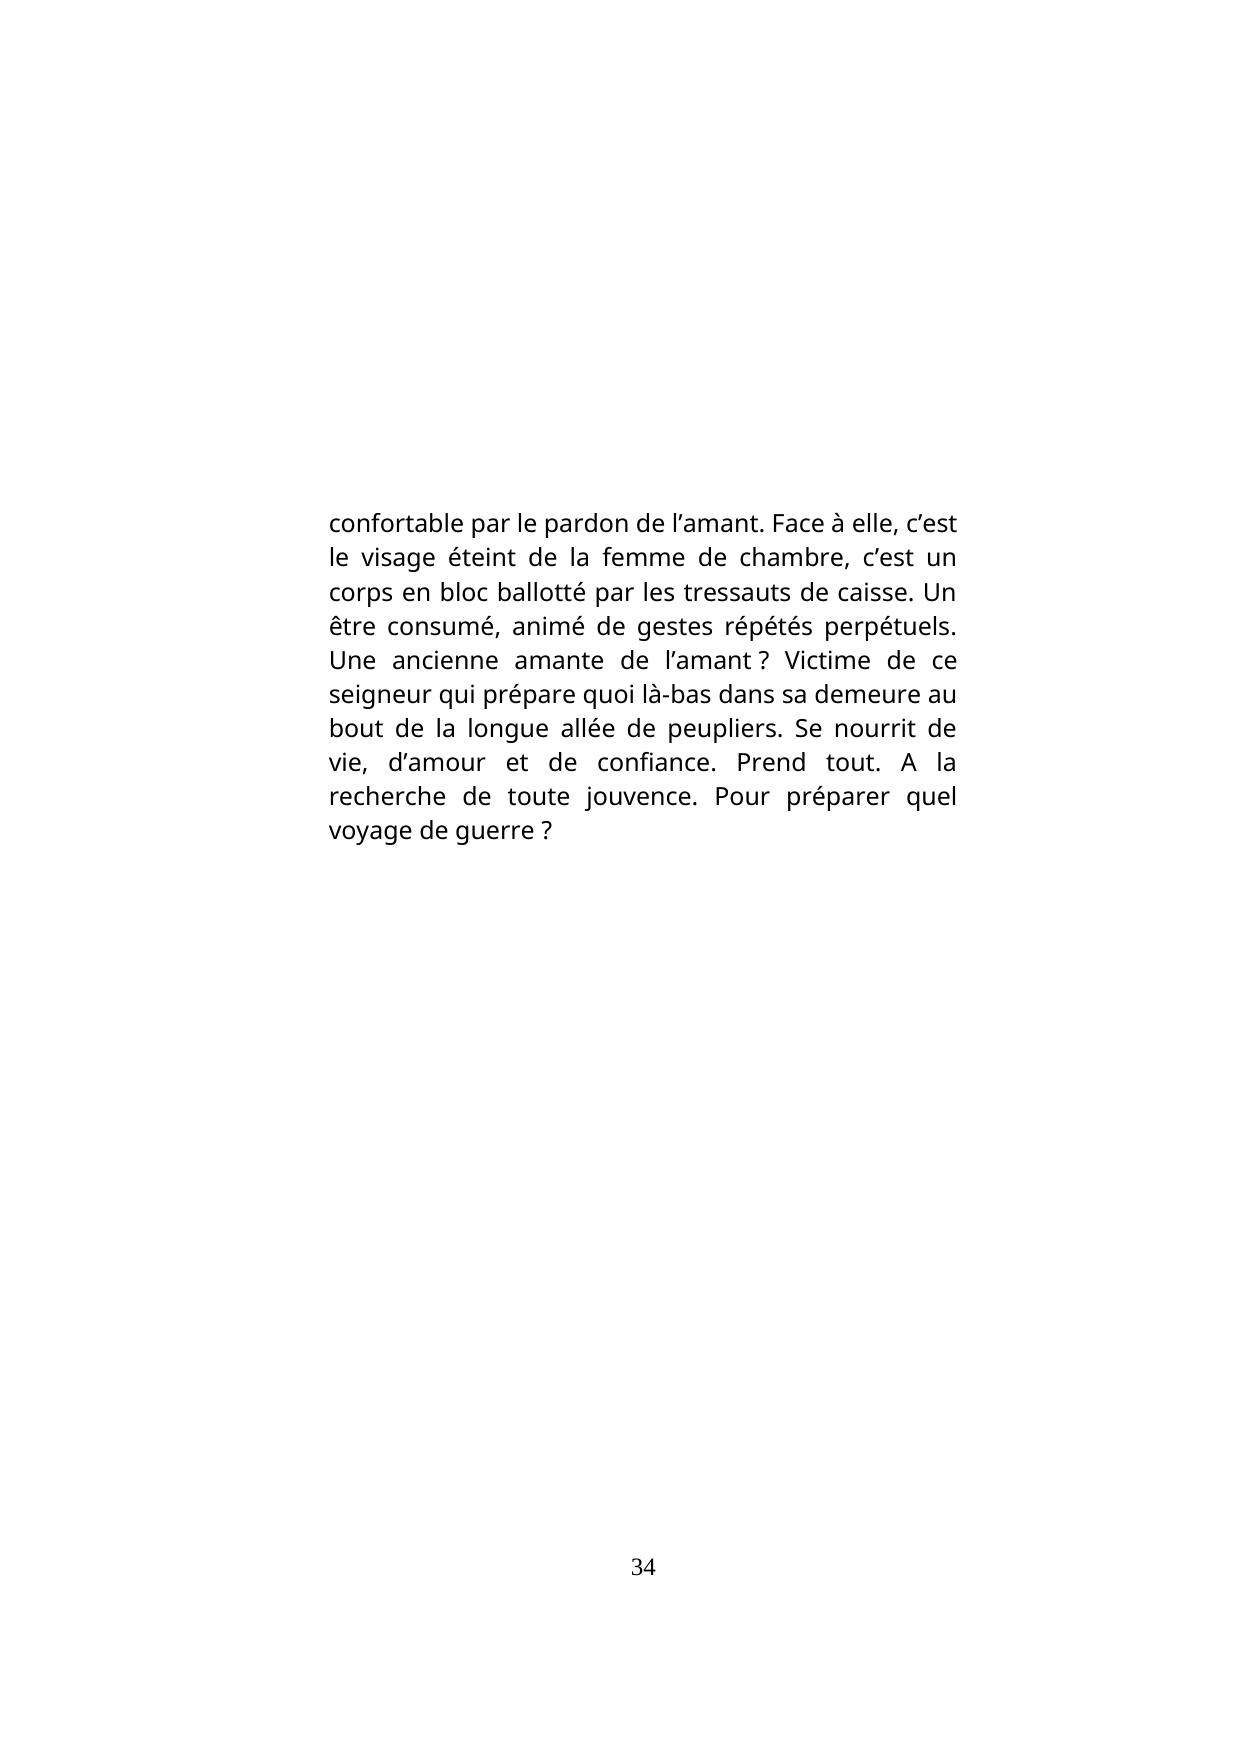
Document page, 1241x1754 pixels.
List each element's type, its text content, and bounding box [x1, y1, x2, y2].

text confortable par le pardon de l’amant. Face à elle, c’est le visage éteint de la femme de chambre, c’est un corps en bloc ballotté par les tressauts de caisse. Un être consumé, animé de gestes répétés perpétuels. Une ancienne amante de l’amant ? Victime de ce seigneur qui prépare quoi là-bas dans sa demeure au bout de la longue allée de peupliers. Se nourrit de vie, d’amour et de confiance. Prend tout. A la recherche de toute jouvence. Pour préparer quel voyage de guerre ? [328, 506, 958, 847]
